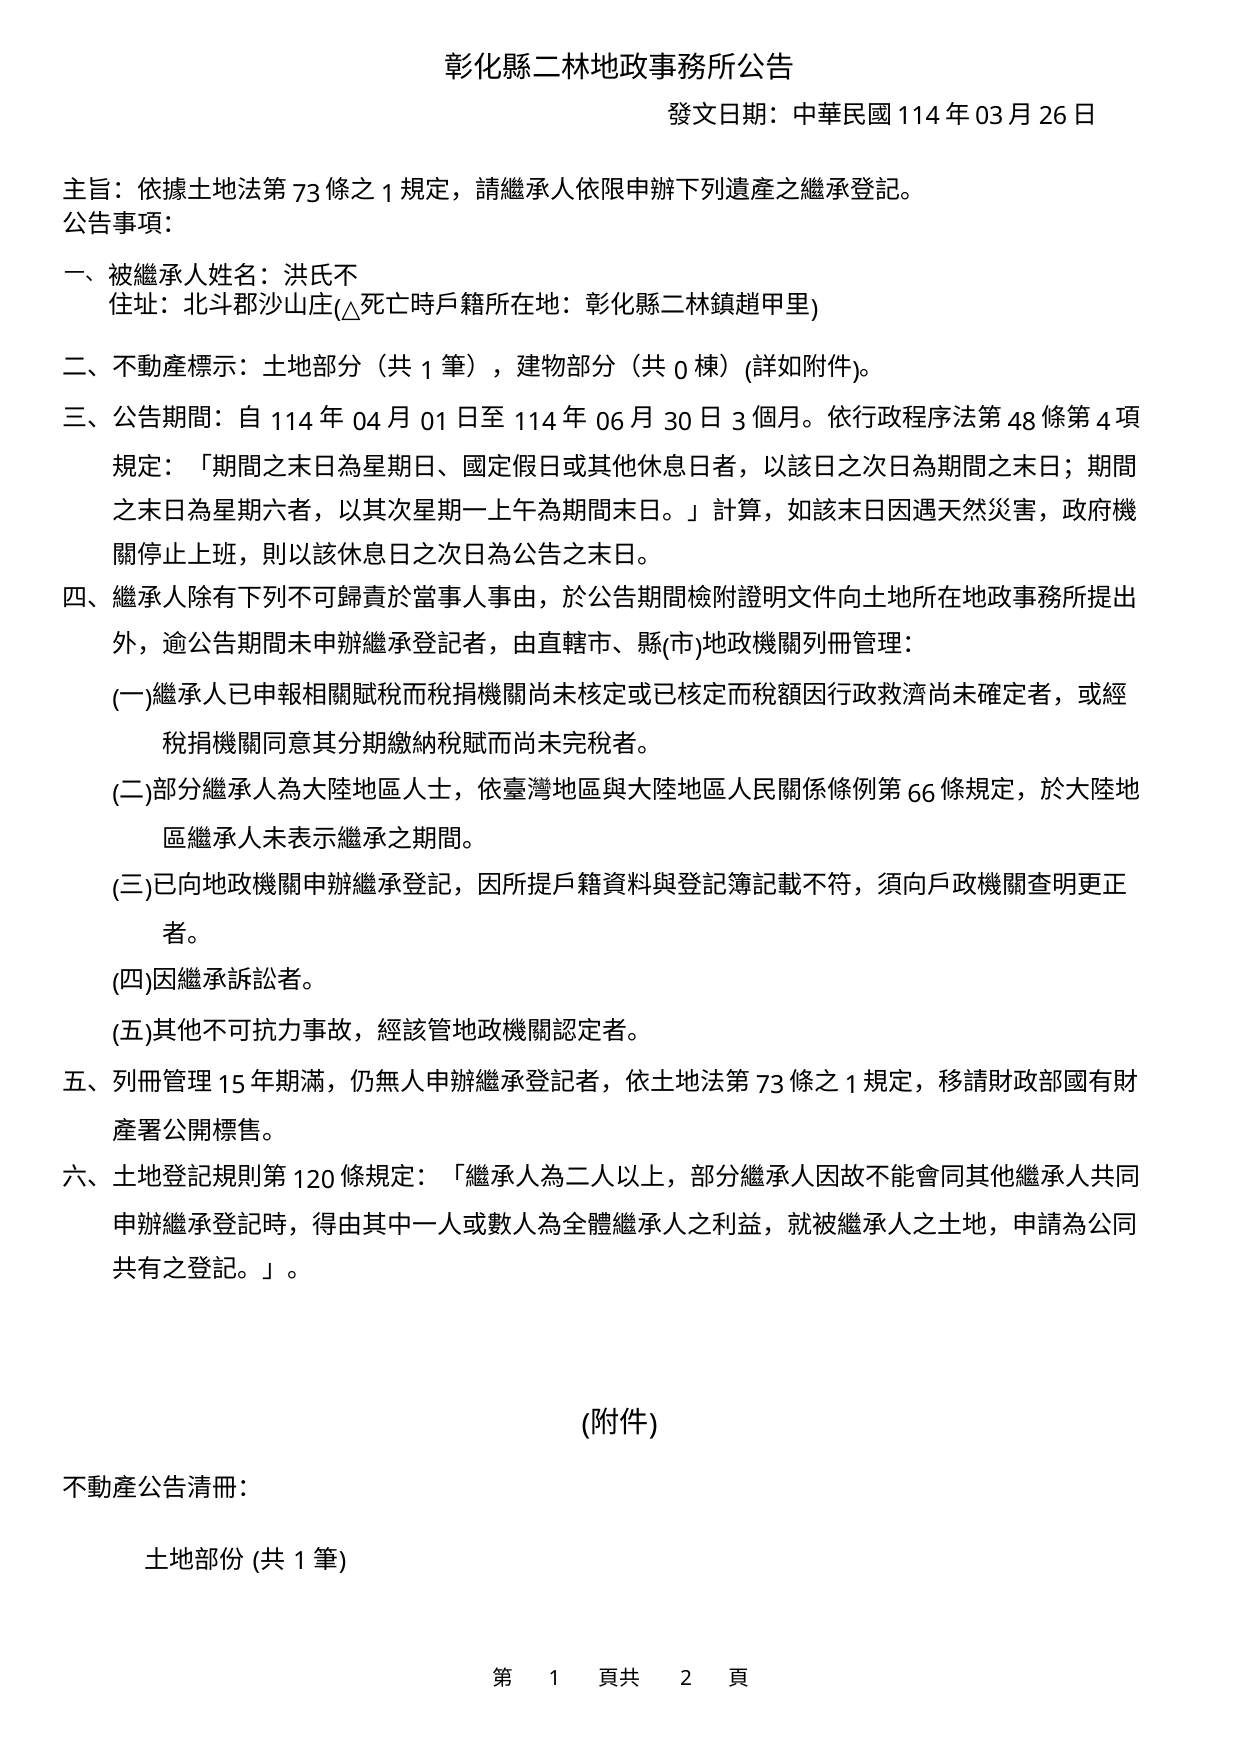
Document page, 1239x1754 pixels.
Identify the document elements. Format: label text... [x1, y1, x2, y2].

table_cell 一、 [62, 261, 109, 312]
table_cell 土地部份 (共 1 筆) [62, 1526, 1177, 1597]
table_cell [0, 1526, 62, 1597]
table_cell [0, 261, 62, 312]
table_header [483, 0, 523, 41]
table_cell 不動產公告清冊： [62, 1454, 1177, 1526]
table_cell [0, 1658, 62, 1698]
table_cell 頁 [718, 1658, 759, 1698]
table_cell [653, 1352, 667, 1392]
table_cell [109, 135, 482, 176]
table_cell [667, 1598, 718, 1657]
table_cell [0, 1352, 62, 1392]
table_header [653, 0, 667, 41]
table_cell [0, 1392, 62, 1453]
table_cell [1177, 261, 1239, 312]
table_cell [653, 135, 667, 176]
table_cell [109, 95, 482, 135]
table_cell [585, 1598, 653, 1657]
table_cell [0, 41, 62, 94]
table_cell [62, 95, 109, 135]
table_cell [109, 1352, 482, 1392]
table_header [523, 0, 585, 41]
table_cell [667, 1352, 718, 1392]
table_cell [759, 1658, 1177, 1698]
table_header [585, 0, 653, 41]
table_cell [1177, 216, 1239, 261]
table_cell [62, 312, 109, 353]
table_cell 發文日期：中華民國114年03月26日 [667, 95, 1177, 135]
table_cell 1 [523, 1658, 585, 1698]
table_cell [523, 135, 585, 176]
table_cell 被繼承人姓名：洪氏不 住址：北斗郡沙山庄(△死亡時戶籍所在地：彰化縣二林鎮趙甲里) [109, 261, 1177, 353]
table_cell [0, 216, 62, 261]
table_cell [483, 1598, 523, 1657]
table_cell [759, 135, 1177, 176]
table_cell [585, 1352, 653, 1392]
table_cell [667, 135, 718, 176]
table_cell [523, 1598, 585, 1657]
table_header [109, 0, 482, 41]
table_cell 主旨：依據土地法第73條之1規定，請繼承人依限申辦下列遺產之繼承登記。 公告事項： [62, 176, 1177, 261]
table_cell 2 [653, 1658, 718, 1698]
table_cell [62, 135, 109, 176]
table_cell [523, 95, 585, 135]
table_cell [483, 135, 523, 176]
table_header [1177, 0, 1239, 41]
table_cell 二、不動產標示：土地部分（共 1 筆），建物部分（共 0 棟）(詳如附件)。 三、公告期間：自 114 年 04 月 01 日至 114 年 06 月 30 日 3 個月。依行政程序法第48條第4項 規定：「期間之末日為星期日、國定假日或其他休息日者，以該日之次日為期間之末日；期間 之末日為星期六者，以其次星期一上午為期間末日。」計算，如該末日因遇天然災害，政府機 關停止上班，則以該休息日之次日為公告之末日。 四、繼承人除有下列不可歸責於當事人事由，於公告期間檢附證明文件向土地所在地政事務所提出 外，逾公告期間未申辦繼承登記者，由直轄市、縣(市)地政機關列冊管理： (一)繼承人已申報相關賦稅而稅捐機關尚未核定或已核定而稅額因行政救濟尚未確定者，或經 稅捐機關同意其分期繳納稅賦而尚未完稅者。 (二)部分繼承人為大陸地區人士，依臺灣地區與大陸地區人民關係條例第66條規定，於大陸地 區繼承人未表示繼承之期間。 (三)已向地政機關申辦繼承登記，因所提戶籍資料與登記簿記載不符，須向戶政機關查明更正 者。 (四)因繼承訴訟者。 (五)其他不可抗力事故，經該管地政機關認定者。 五、列冊管理15年期滿，仍無人申辦繼承登記者，依土地法第73條之1規定，移請財政部國有財 產署公開標售。 六、土地登記規則第120條規定：「繼承人為二人以上，部分繼承人因故不能會同其他繼承人共同 申辦繼承登記時，得由其中一人或數人為全體繼承人之利益，就被繼承人之土地，申請為公同 共有之登記。」。 [62, 353, 1177, 1352]
table_cell [0, 1598, 62, 1657]
table_cell [1177, 176, 1239, 216]
table_header [0, 0, 62, 41]
table_cell [1177, 1598, 1239, 1657]
table_cell [483, 95, 523, 135]
table_cell [759, 1352, 1177, 1392]
table_header [718, 0, 759, 41]
table_cell [585, 135, 653, 176]
table_header [667, 0, 718, 41]
table_cell [1177, 353, 1239, 1352]
table_cell [0, 1454, 62, 1526]
table_cell [1177, 1352, 1239, 1392]
table_cell 頁共 [585, 1658, 653, 1698]
table_cell [718, 1598, 759, 1657]
table_cell [1177, 1454, 1239, 1526]
table_cell [653, 95, 667, 135]
table_cell [1177, 135, 1239, 176]
table_header [759, 0, 1177, 41]
table_cell [718, 1352, 759, 1392]
table_cell [523, 1352, 585, 1392]
table_cell [1177, 1392, 1239, 1453]
table_cell [0, 135, 62, 176]
table_cell [1177, 95, 1239, 135]
table_header [62, 0, 109, 41]
table_cell 第 [483, 1658, 523, 1698]
table_cell [62, 1658, 109, 1698]
table_cell [0, 95, 62, 135]
table_cell [759, 1598, 1177, 1657]
table_cell [483, 1352, 523, 1392]
table_cell [1177, 1526, 1239, 1597]
table_cell [1177, 41, 1239, 94]
table_cell [109, 1658, 482, 1698]
table_cell (附件) [62, 1392, 1177, 1453]
table_cell [62, 1598, 109, 1657]
table_cell [0, 312, 62, 353]
table_cell [585, 95, 653, 135]
table_cell [718, 135, 759, 176]
table_cell [0, 353, 62, 1352]
table_cell [1177, 1658, 1239, 1698]
table_cell [1177, 312, 1239, 353]
table_cell [653, 1598, 667, 1657]
table_cell 彰化縣二林地政事務所公告 [62, 41, 1177, 94]
table_cell [109, 1598, 482, 1657]
table_cell [62, 1352, 109, 1392]
table_cell [0, 176, 62, 216]
